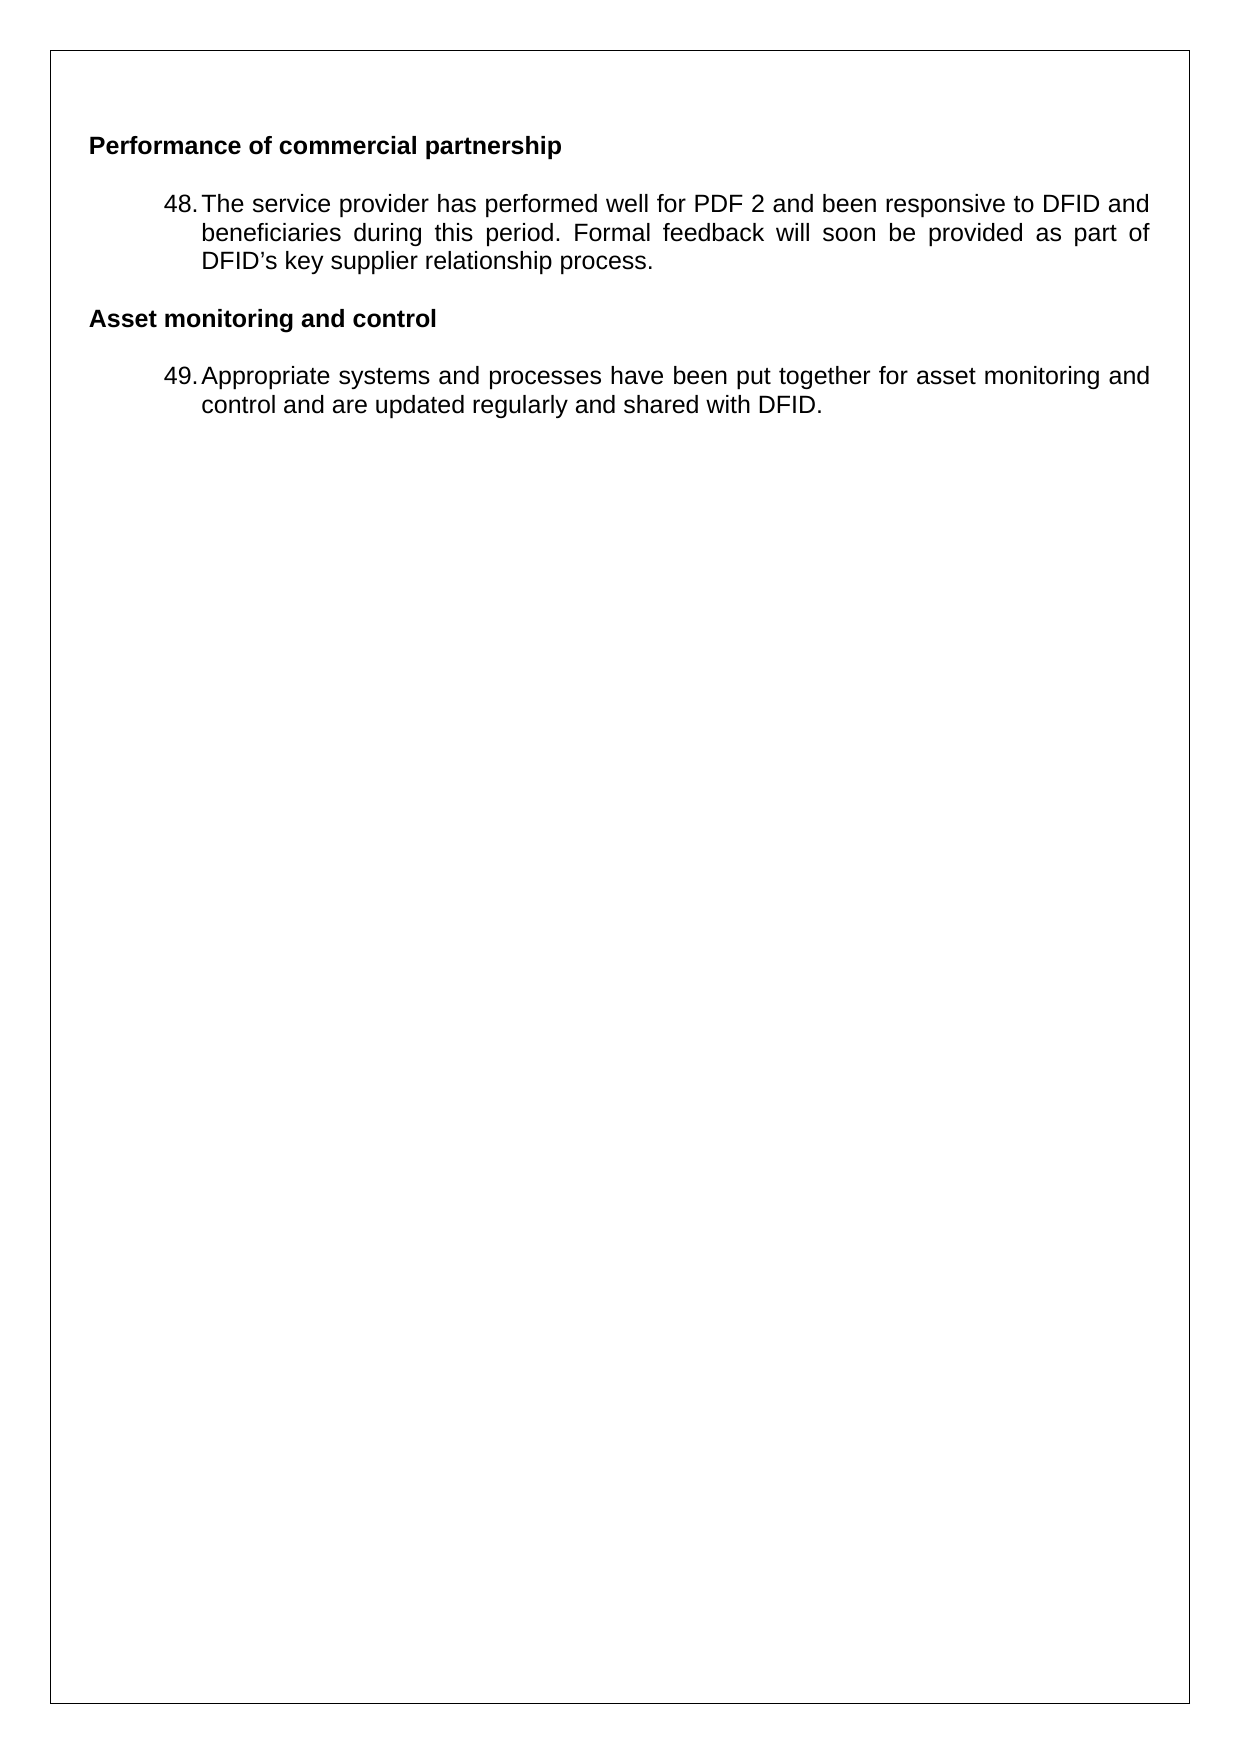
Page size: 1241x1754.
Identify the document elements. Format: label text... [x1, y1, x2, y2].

text Asset monitoring and control [89, 304, 1152, 333]
list Appropriate systems and processes have been put together for asset monitoring and control and are updated regularly and shared with DFID. [164, 361, 1152, 419]
text Performance of commercial partnership [89, 131, 1152, 160]
list The service provider has performed well for PDF 2 and been responsive to DFID and beneficiaries during this period. Formal feedback will soon be provided as part of DFID’s key supplier relationship process. [164, 189, 1152, 275]
